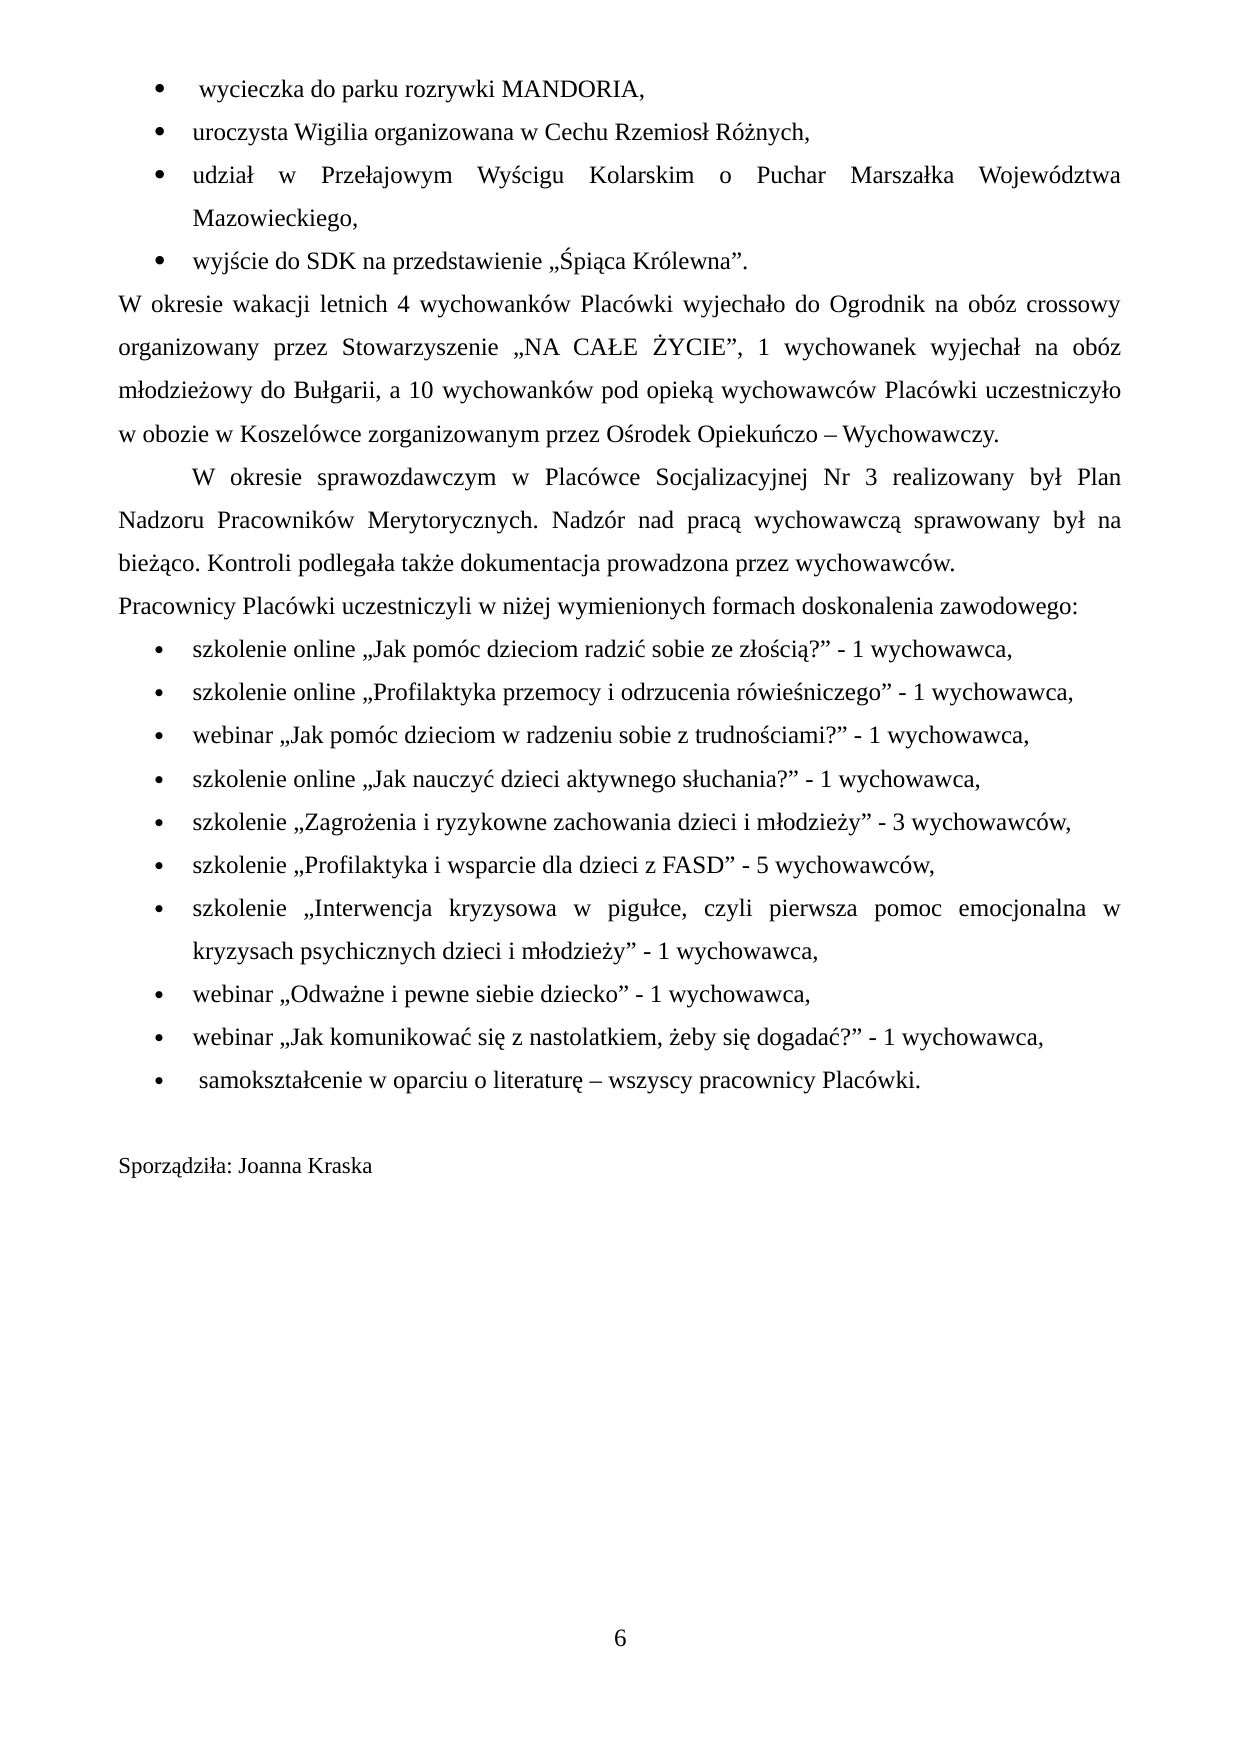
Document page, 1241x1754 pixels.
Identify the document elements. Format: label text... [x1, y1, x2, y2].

list szkolenie „Interwencja kryzysowa w pigułce, czyli pierwsza pomoc emocjonalna w kryzysach psychicznych dzieci i młodzieży” - 1 wychowawca, [155, 893, 1122, 965]
list webinar „Jak pomóc dzieciom w radzeniu sobie z trudnościami?” - 1 wychowawca, [155, 721, 1122, 749]
list wyjście do SDK na przedstawienie „Śpiąca Królewna”. [155, 246, 1122, 275]
text Sporządziła: Joanna Kraska [118, 1152, 1122, 1178]
list samokształcenie w oparciu o literaturę – wszyscy pracownicy Placówki. [155, 1066, 1122, 1094]
list webinar „Jak komunikować się z nastolatkiem, żeby się dogadać?” - 1 wychowawca, [155, 1022, 1122, 1051]
list uroczysta Wigilia organizowana w Cechu Rzemiosł Różnych, [155, 117, 1122, 146]
text W okresie sprawozdawczym w Placówce Socjalizacyjnej Nr 3 realizowany był Plan Nadzoru Pracowników Merytorycznych. Nadzór nad pracą wychowawczą sprawowany był na bieżąco. Kontroli podlegała także dokumentacja prowadzona przez wychowawców. [118, 462, 1122, 577]
list szkolenie online „Profilaktyka przemocy i odrzucenia rówieśniczego” - 1 wychowawca, [155, 677, 1122, 706]
list szkolenie „Profilaktyka i wsparcie dla dzieci z FASD” - 5 wychowawców, [155, 850, 1122, 879]
list wycieczka do parku rozrywki MANDORIA, [155, 74, 1122, 102]
list szkolenie „Zagrożenia i ryzykowne zachowania dzieci i młodzieży” - 3 wychowawców, [155, 807, 1122, 836]
text Pracownicy Placówki uczestniczyli w niżej wymienionych formach doskonalenia zawodowego: [118, 591, 1122, 620]
list szkolenie online „Jak pomóc dzieciom radzić sobie ze złością?” - 1 wychowawca, [155, 634, 1122, 663]
list udział w Przełajowym Wyścigu Kolarskim o Puchar Marszałka Województwa Mazowieckiego, [155, 160, 1122, 232]
text W okresie wakacji letnich 4 wychowanków Placówki wyjechało do Ogrodnik na obóz crossowy organizowany przez Stowarzyszenie „NA CAŁE ŻYCIE”, 1 wychowanek wyjechał na obóz młodzieżowy do Bułgarii, a 10 wychowanków pod opieką wychowawców Placówki uczestniczyło w obozie w Koszelówce zorganizowanym przez Ośrodek Opiekuńczo – Wychowawczy. [118, 289, 1122, 447]
list szkolenie online „Jak nauczyć dzieci aktywnego słuchania?” - 1 wychowawca, [155, 764, 1122, 792]
list webinar „Odważne i pewne siebie dziecko” - 1 wychowawca, [155, 979, 1122, 1008]
